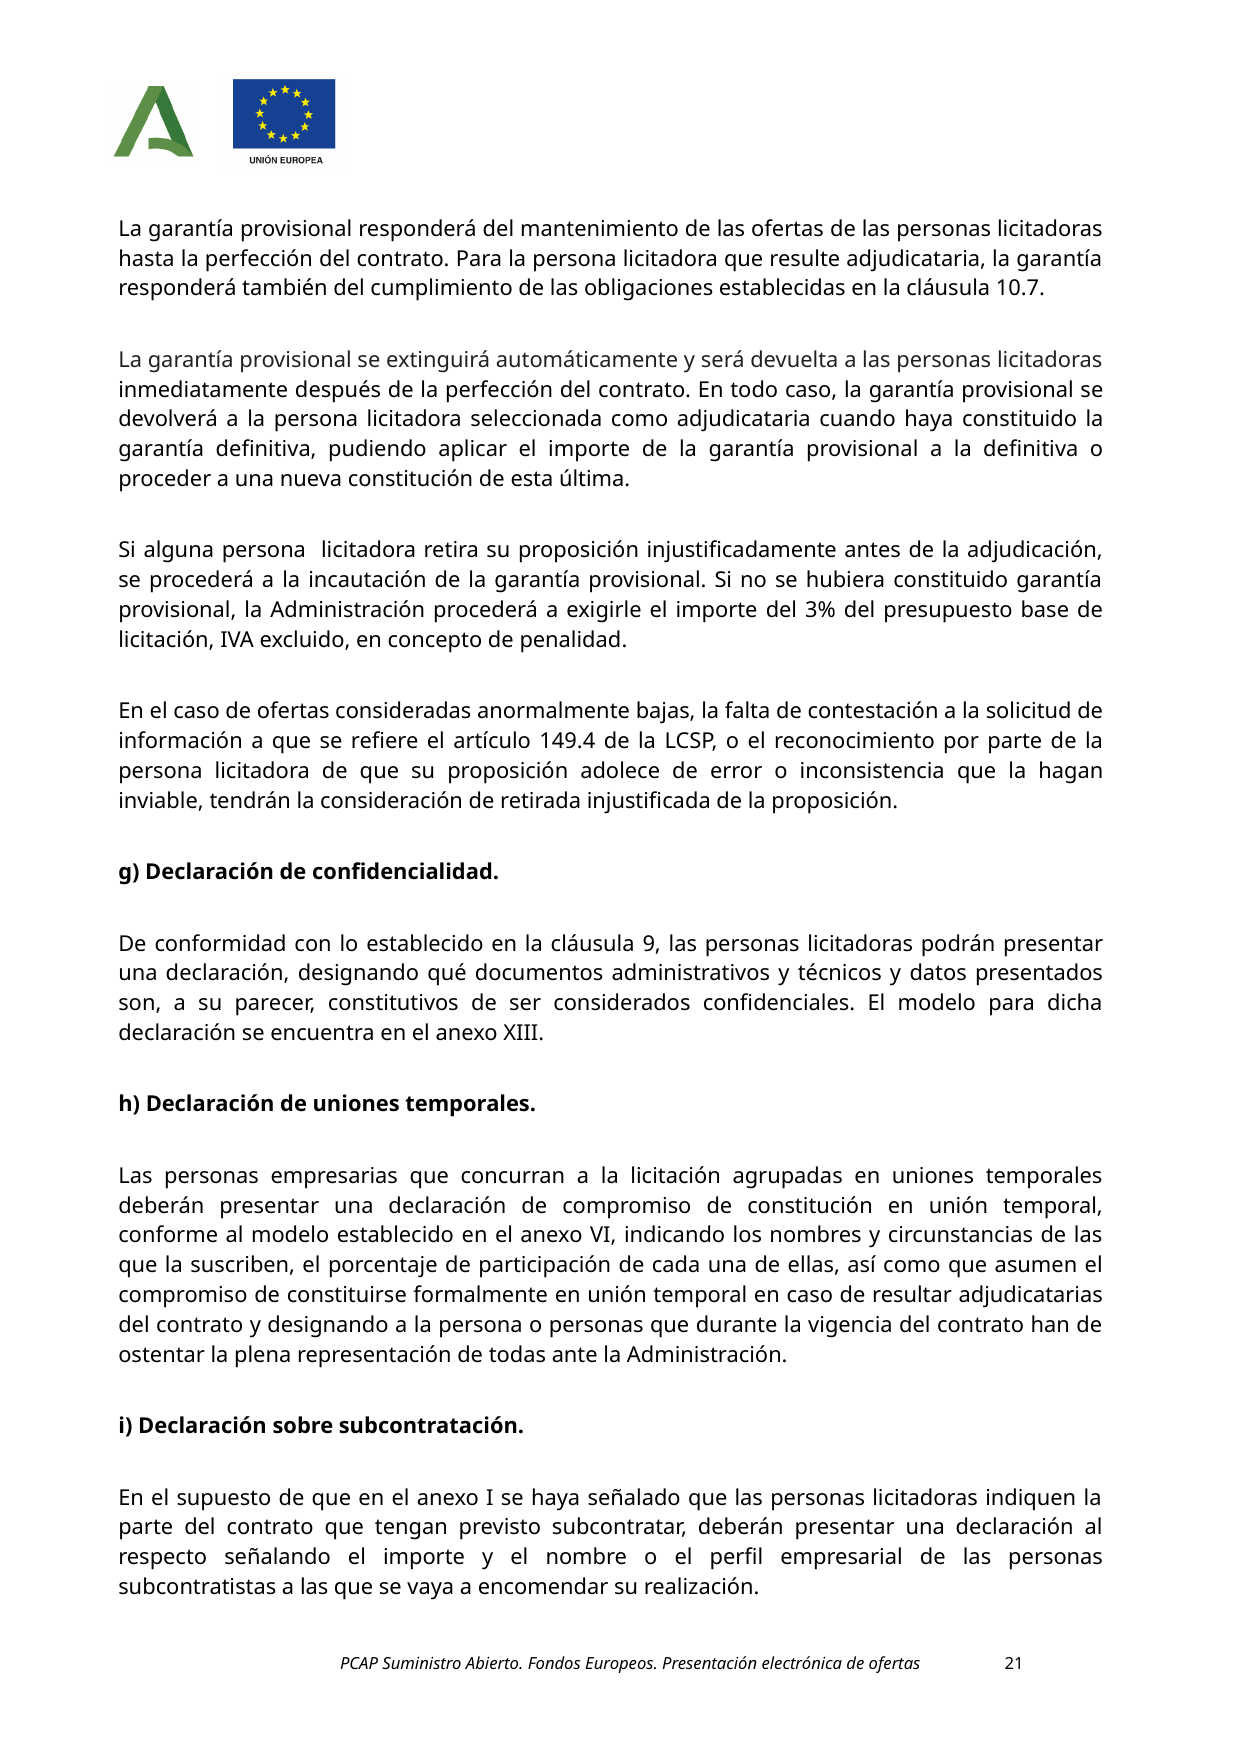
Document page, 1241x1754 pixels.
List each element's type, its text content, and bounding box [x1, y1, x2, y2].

text Las personas empresarias que concurran a la licitación agrupadas en uniones temporales deberán presentar una declaración de compromiso de constitución en unión temporal, conforme al modelo establecido en el anexo VI, indicando los nombres y circunstancias de las que la suscriben, el porcentaje de participación de cada una de ellas, así como que asumen el compromiso de constituirse formalmente en unión temporal en caso de resultar adjudicatarias del contrato y designando a la persona o personas que durante la vigencia del contrato han de ostentar la plena representación de todas ante la Administración. [118, 1160, 1104, 1368]
text h) Declaración de uniones temporales. [118, 1088, 1104, 1118]
text La garantía provisional se extinguirá automáticamente y será devuelta a las personas licitadoras inmediatamente después de la perfección del contrato. En todo caso, la garantía provisional se devolverá a la persona licitadora seleccionada como adjudicataria cuando haya constituido la garantía definitiva, pudiendo aplicar el importe de la garantía provisional a la definitiva o proceder a una nueva constitución de esta última. [118, 344, 1104, 493]
text Si alguna persona licitadora retira su proposición injustificadamente antes de la adjudicación, se procederá a la incautación de la garantía provisional. Si no se hubiera constituido garantía provisional, la Administración procederá a exigirle el importe del 3% del presupuesto base de licitación, IVA excluido, en concepto de penalidad. [118, 534, 1104, 653]
text i) Declaración sobre subcontratación. [118, 1410, 1104, 1440]
text En el caso de ofertas consideradas anormalmente bajas, la falta de contestación a la solicitud de información a que se refiere el artículo 149.4 de la LCSP, o el reconocimiento por parte de la persona licitadora de que su proposición adolece de error o inconsistencia que la hagan inviable, tendrán la consideración de retirada injustificada de la proposición. [118, 695, 1104, 814]
text La garantía provisional responderá del mantenimiento de las ofertas de las personas licitadoras hasta la perfección del contrato. Para la persona licitadora que resulte adjudicataria, la garantía responderá también del cumplimiento de las obligaciones establecidas en la cláusula 10.7. [118, 213, 1104, 302]
picture [221, 73, 347, 171]
picture [109, 81, 198, 161]
text g) Declaración de confidencialidad. [118, 856, 1104, 886]
text En el supuesto de que en el anexo I se haya señalado que las personas licitadoras indiquen la parte del contrato que tengan previsto subcontratar, deberán presentar una declaración al respecto señalando el importe y el nombre o el perfil empresarial de las personas subcontratistas a las que se vaya a encomendar su realización. [118, 1481, 1104, 1601]
text De conformidad con lo establecido en la cláusula 9, las personas licitadoras podrán presentar una declaración, designando qué documentos administrativos y técnicos y datos presentados son, a su parecer, constitutivos de ser considerados confidenciales. El modelo para dicha declaración se encuentra en el anexo XIII. [118, 927, 1104, 1047]
